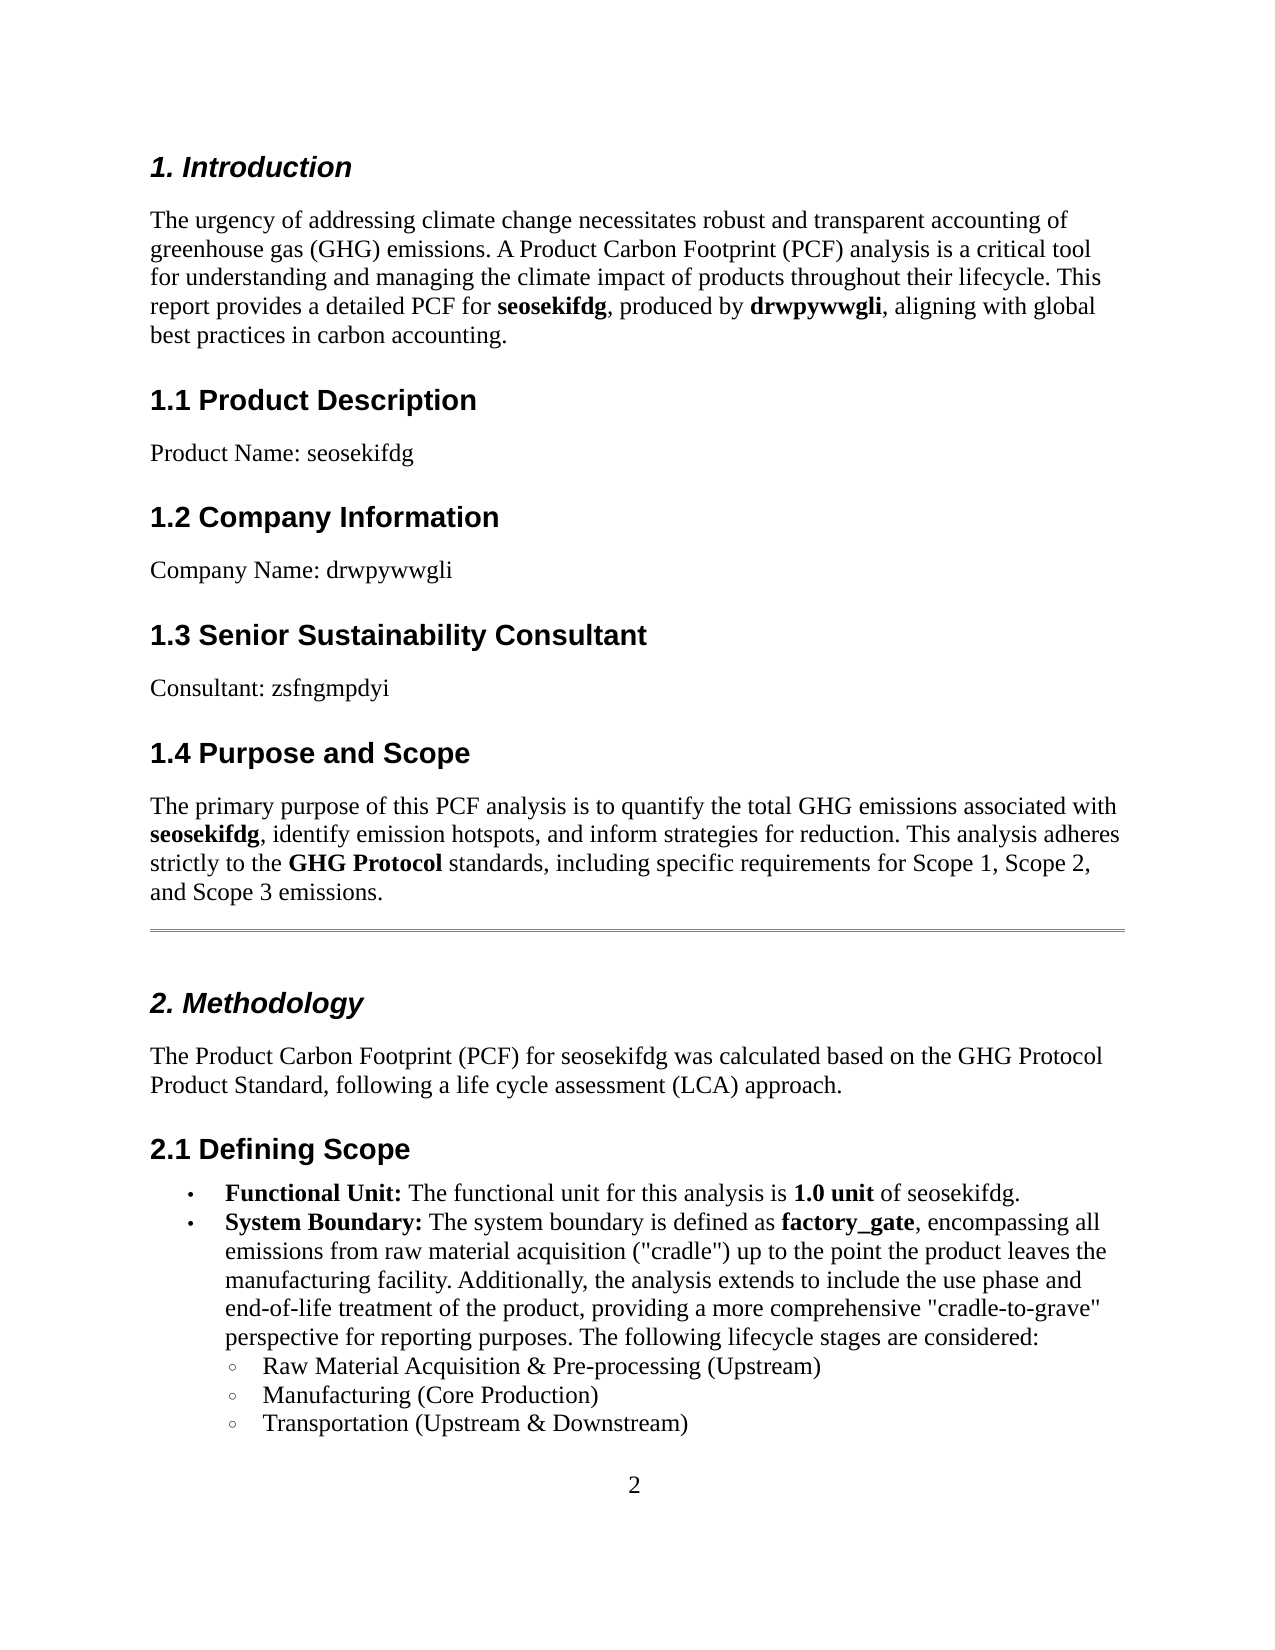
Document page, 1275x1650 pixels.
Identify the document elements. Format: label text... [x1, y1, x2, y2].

list Functional Unit: The functional unit for this analysis is 1.0 unit of seosekifdg. [187, 1178, 1125, 1207]
subtitle 1.4 Purpose and Scope [150, 736, 1125, 769]
text Company Name: drwpywwgli [150, 555, 1125, 584]
subtitle 2. Methodology [150, 986, 1125, 1019]
text The Product Carbon Footprint (PCF) for seosekifdg was calculated based on the GHG Protocol Product Standard, following a life cycle assessment (LCA) approach. [150, 1041, 1125, 1098]
list Transportation (Upstream & Downstream) [225, 1408, 1125, 1437]
subtitle 1.1 Product Description [150, 383, 1125, 416]
list Raw Material Acquisition & Pre-processing (Upstream) [225, 1351, 1125, 1380]
subtitle 1. Introduction [150, 150, 1125, 183]
list Manufacturing (Core Production) [225, 1380, 1125, 1408]
subtitle 1.3 Senior Sustainability Consultant [150, 618, 1125, 652]
subtitle 1.2 Company Information [150, 500, 1125, 534]
list System Boundary: The system boundary is defined as factory_gate, encompassing all emissions from raw material acquisition ("cradle") up to the point the product leaves the manufacturing facility. Additionally, the analysis extends to include the use phase and end-of-life treatment of the product, providing a more comprehensive "cradle-to-grave" perspective for reporting purposes. The following lifecycle stages are considered: [187, 1207, 1125, 1351]
text Consultant: zsfngmpdyi [150, 673, 1125, 702]
text The urgency of addressing climate change necessitates robust and transparent accounting of greenhouse gas (GHG) emissions. A Product Carbon Footprint (PCF) analysis is a critical tool for understanding and managing the climate impact of products throughout their lifecycle. This report provides a detailed PCF for seosekifdg, produced by drwpywwgli, aligning with global best practices in carbon accounting. [150, 205, 1125, 349]
text Product Name: seosekifdg [150, 438, 1125, 466]
subtitle 2.1 Defining Scope [150, 1132, 1125, 1166]
text The primary purpose of this PCF analysis is to quantify the total GHG emissions associated with seosekifdg, identify emission hotspots, and inform strategies for reduction. This analysis adheres strictly to the GHG Protocol standards, including specific requirements for Scope 1, Scope 2, and Scope 3 emissions. [150, 791, 1125, 906]
